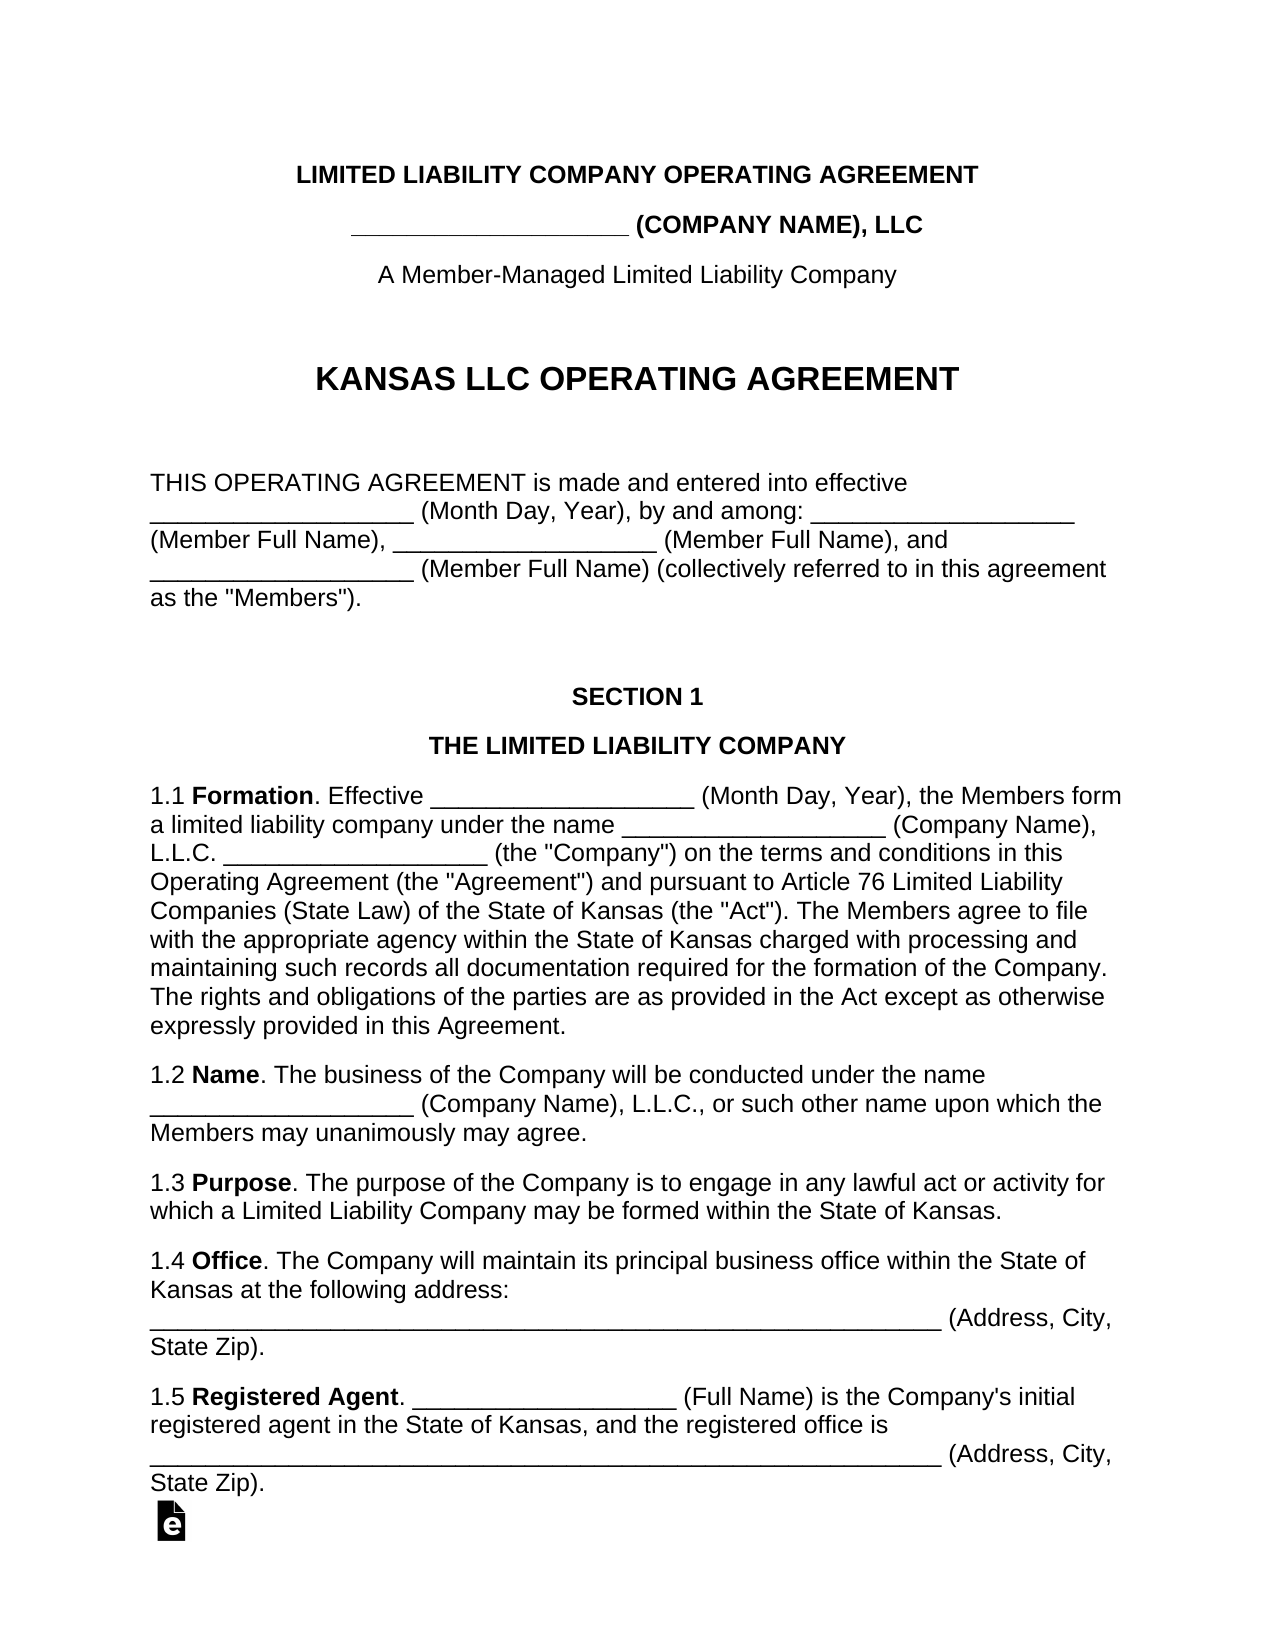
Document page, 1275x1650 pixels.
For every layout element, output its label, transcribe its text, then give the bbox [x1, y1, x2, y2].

text THIS OPERATING AGREEMENT is made and entered into effective ___________________ (Month Day, Year), by and among: ___________________ (Member Full Name), ___________________ (Member Full Name), and ___________________ (Member Full Name) (collectively referred to in this agreement as the "Members"). [150, 468, 1125, 611]
subtitle ____________________ (COMPANY NAME), LLC [150, 210, 1125, 239]
subtitle A Member-Managed Limited Liability Company [150, 259, 1125, 288]
text 1.2 Name. The business of the Company will be conducted under the name ___________________ (Company Name), L.L.C., or such other name upon which the Members may unanimously may agree. [150, 1061, 1125, 1147]
text 1.4 Office. The Company will maintain its principal business office within the State of Kansas at the following address: _________________________________________________________ (Address, City, State Zip). [150, 1246, 1125, 1361]
text THE LIMITED LIABILITY COMPANY [150, 731, 1125, 760]
text 1.5 Registered Agent. ___________________ (Full Name) is the Company's initial registered agent in the State of Kansas, and the registered office is _________________________________________________________ (Address, City, State Zip). [150, 1382, 1125, 1497]
subtitle LIMITED LIABILITY COMPANY OPERATING AGREEMENT [150, 160, 1125, 189]
subtitle KANSAS LLC OPERATING AGREEMENT [150, 359, 1125, 397]
subtitle SECTION 1 [150, 682, 1125, 711]
text 1.1 Formation. Effective ___________________ (Month Day, Year), the Members form a limited liability company under the name ___________________ (Company Name), L.L.C. ___________________ (the "Company") on the terms and conditions in this Operating Agreement (the "Agreement") and pursuant to Article 76 Limited Liability Companies (State Law) of the State of Kansas (the "Act"). The Members agree to file with the appropriate agency within the State of Kansas charged with processing and maintaining such records all documentation required for the formation of the Company. The rights and obligations of the parties are as provided in the Act except as otherwise expressly provided in this Agreement. [150, 781, 1125, 1040]
text 1.3 Purpose. The purpose of the Company is to engage in any lawful act or activity for which a Limited Liability Company may be formed within the State of Kansas. [150, 1168, 1125, 1225]
